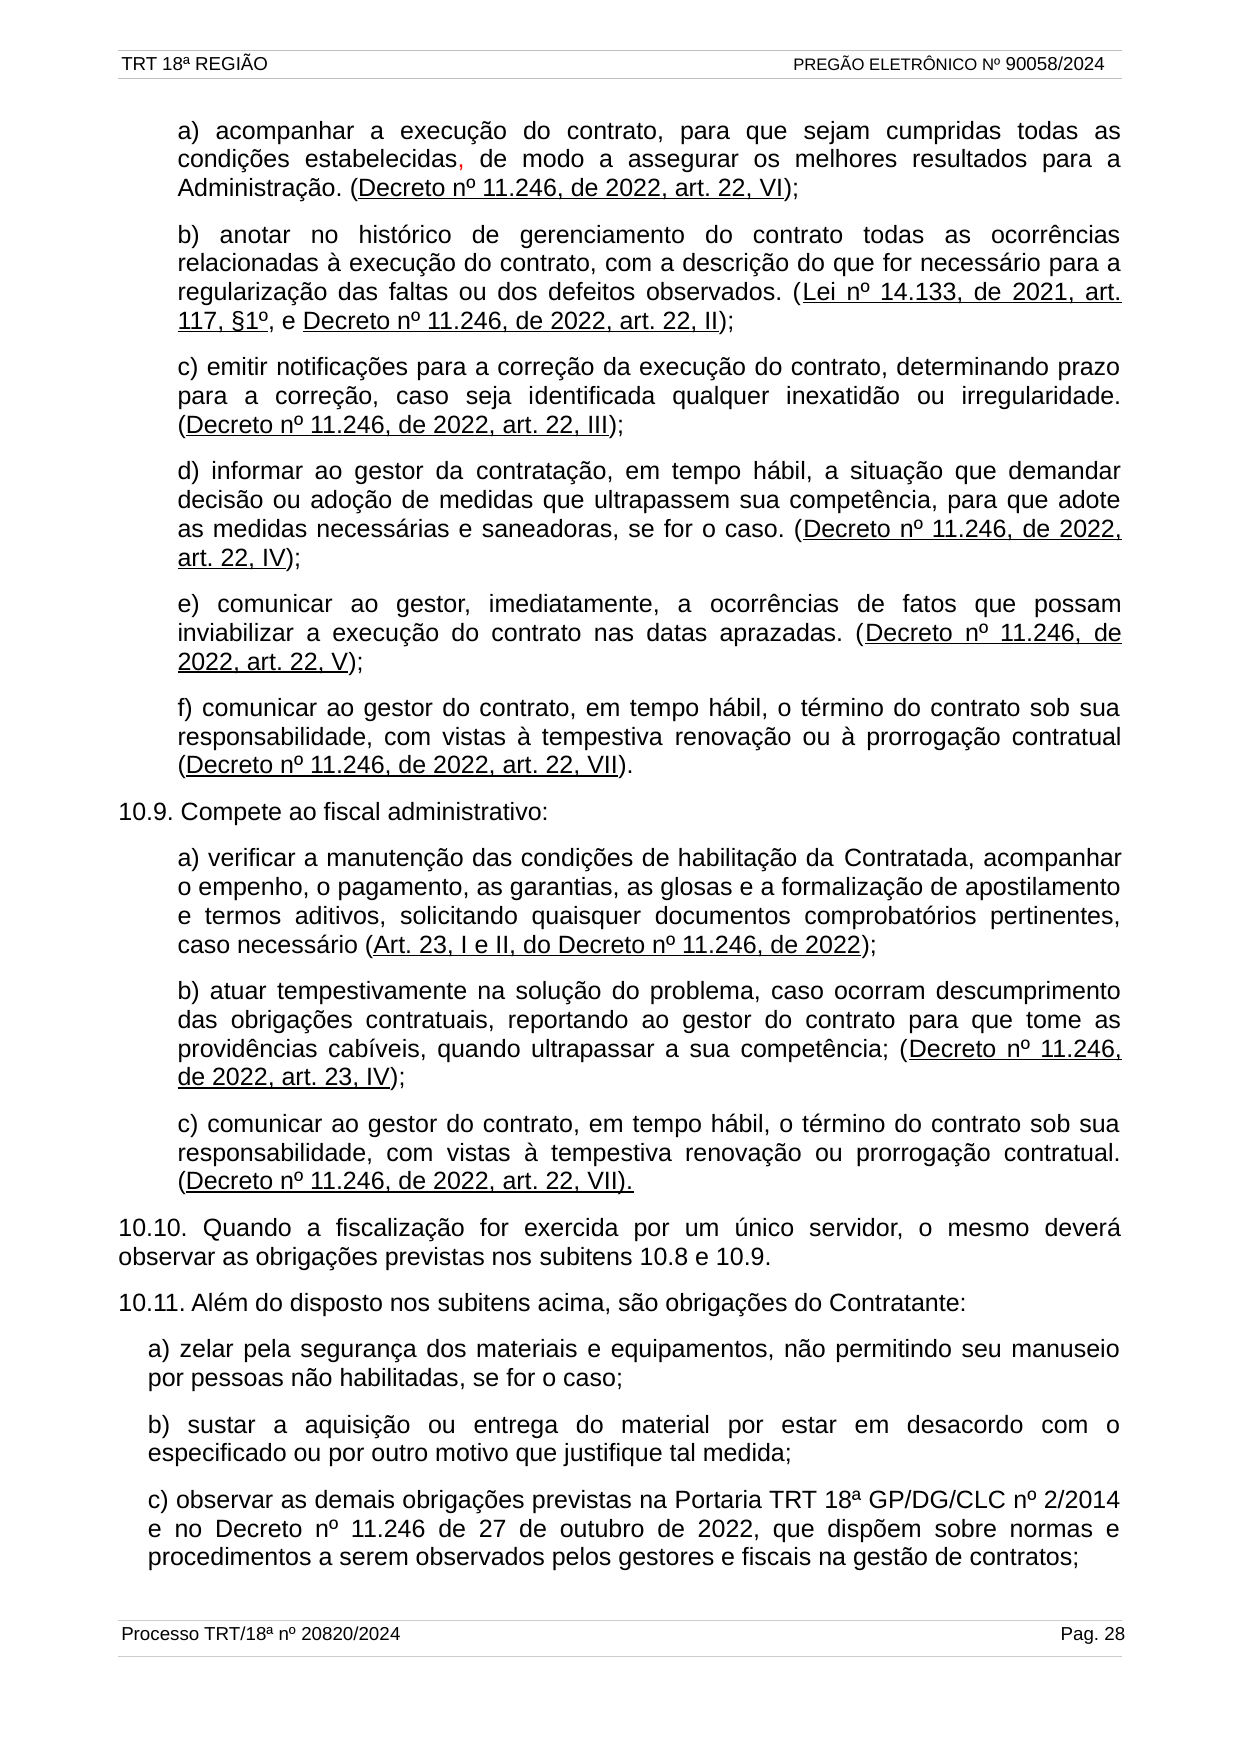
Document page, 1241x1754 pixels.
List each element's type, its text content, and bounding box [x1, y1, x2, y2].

list b) atuar tempestivamente na solução do problema, caso ocorram descumprimento das obrigações contratuais, reportando ao gestor do contrato para que tome as providências cabíveis, quando ultrapassar a sua competência; (Decreto nº 11.246, de 2022, art. 23, IV); [177, 976, 1122, 1091]
text c) observar as demais obrigações previstas na Portaria TRT 18ª GP/DG/CLC nº 2/2014 e no Decreto nº 11.246 de 27 de outubro de 2022, que dispõem sobre normas e procedimentos a serem observados pelos gestores e fiscais na gestão de contratos; [148, 1485, 1122, 1571]
text 10.10. Quando a fiscalização for exercida por um único servidor, o mesmo deverá observar as obrigações previstas nos subitens 10.8 e 10.9. [118, 1213, 1122, 1270]
list a) verificar a manutenção das condições de habilitação da Contratada, acompanhar o empenho, o pagamento, as garantias, as glosas e a formalização de apostilamento e termos aditivos, solicitando quaisquer documentos comprobatórios pertinentes, caso necessário (Art. 23, I e II, do Decreto nº 11.246, de 2022); [177, 843, 1122, 958]
list c) comunicar ao gestor do contrato, em tempo hábil, o término do contrato sob sua responsabilidade, com vistas à tempestiva renovação ou prorrogação contratual. (Decreto nº 11.246, de 2022, art. 22, VII). [177, 1109, 1122, 1195]
text b) sustar a aquisição ou entrega do material por estar em desacordo com o especificado ou por outro motivo que justifique tal medida; [148, 1409, 1122, 1467]
list a) acompanhar a execução do contrato, para que sejam cumpridas todas as condições estabelecidas, de modo a assegurar os melhores resultados para a Administração. (Decreto nº 11.246, de 2022, art. 22, VI); [177, 116, 1122, 202]
list c) emitir notificações para a correção da execução do contrato, determinando prazo para a correção, caso seja identificada qualquer inexatidão ou irregularidade. (Decreto nº 11.246, de 2022, art. 22, III); [177, 352, 1122, 438]
text a) zelar pela segurança dos materiais e equipamentos, não permitindo seu manuseio por pessoas não habilitadas, se for o caso; [148, 1334, 1122, 1392]
list f) comunicar ao gestor do contrato, em tempo hábil, o término do contrato sob sua responsabilidade, com vistas à tempestiva renovação ou à prorrogação contratual (Decreto nº 11.246, de 2022, art. 22, VII). [177, 693, 1122, 779]
text 10.11. Além do disposto nos subitens acima, são obrigações do Contratante: [118, 1288, 1122, 1317]
list 10.9. Compete ao fiscal administrativo: [118, 797, 1122, 826]
list b) anotar no histórico de gerenciamento do contrato todas as ocorrências relacionadas à execução do contrato, com a descrição do que for necessário para a regularização das faltas ou dos defeitos observados. (Lei nº 14.133, de 2021, art. 117, §1º, e Decreto nº 11.246, de 2022, art. 22, II); [177, 219, 1122, 334]
list e) comunicar ao gestor, imediatamente, a ocorrências de fatos que possam inviabilizar a execução do contrato nas datas aprazadas. (Decreto nº 11.246, de 2022, art. 22, V); [177, 589, 1122, 675]
list d) informar ao gestor da contratação, em tempo hábil, a situação que demandar decisão ou adoção de medidas que ultrapassem sua competência, para que adote as medidas necessárias e saneadoras, se for o caso. (Decreto nº 11.246, de 2022, art. 22, IV); [177, 456, 1122, 571]
